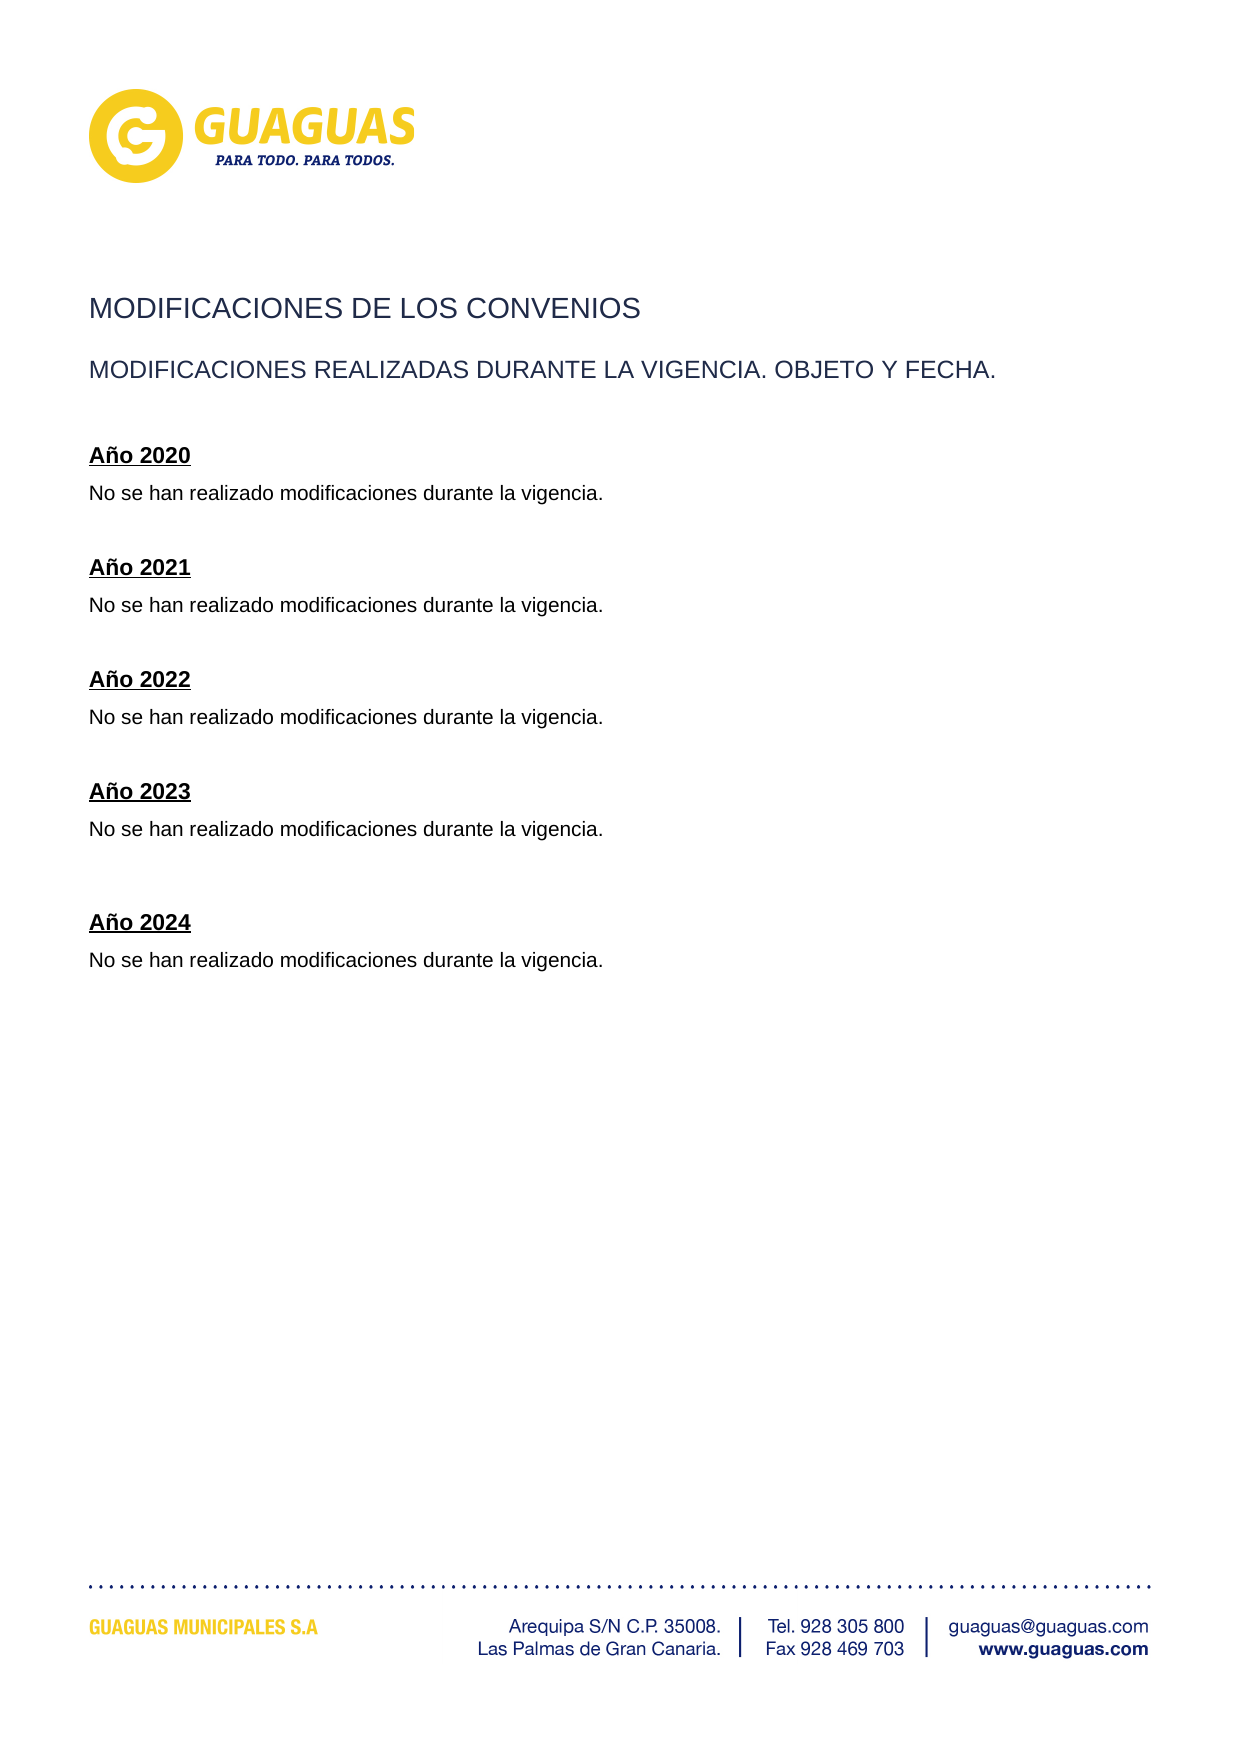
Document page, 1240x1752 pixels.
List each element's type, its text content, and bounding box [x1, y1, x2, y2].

text MODIFICACIONES DE LOS CONVENIOS [89, 291, 1151, 325]
text Año 2020 [89, 442, 1151, 469]
text No se han realizado modificaciones durante la vigencia. [89, 481, 1151, 505]
text Año 2023 [89, 778, 1151, 804]
text No se han realizado modificaciones durante la vigencia. [89, 816, 1151, 840]
text No se han realizado modificaciones durante la vigencia. [89, 593, 1151, 617]
text Año 2022 [89, 666, 1151, 692]
text No se han realizado modificaciones durante la vigencia. [89, 705, 1151, 729]
text MODIFICACIONES REALIZADAS DURANTE LA VIGENCIA. OBJETO Y FECHA. [89, 355, 1151, 384]
text No se han realizado modificaciones durante la vigencia. [89, 947, 1151, 971]
text Año 2024 [89, 908, 1151, 935]
text Año 2021 [89, 554, 1151, 580]
